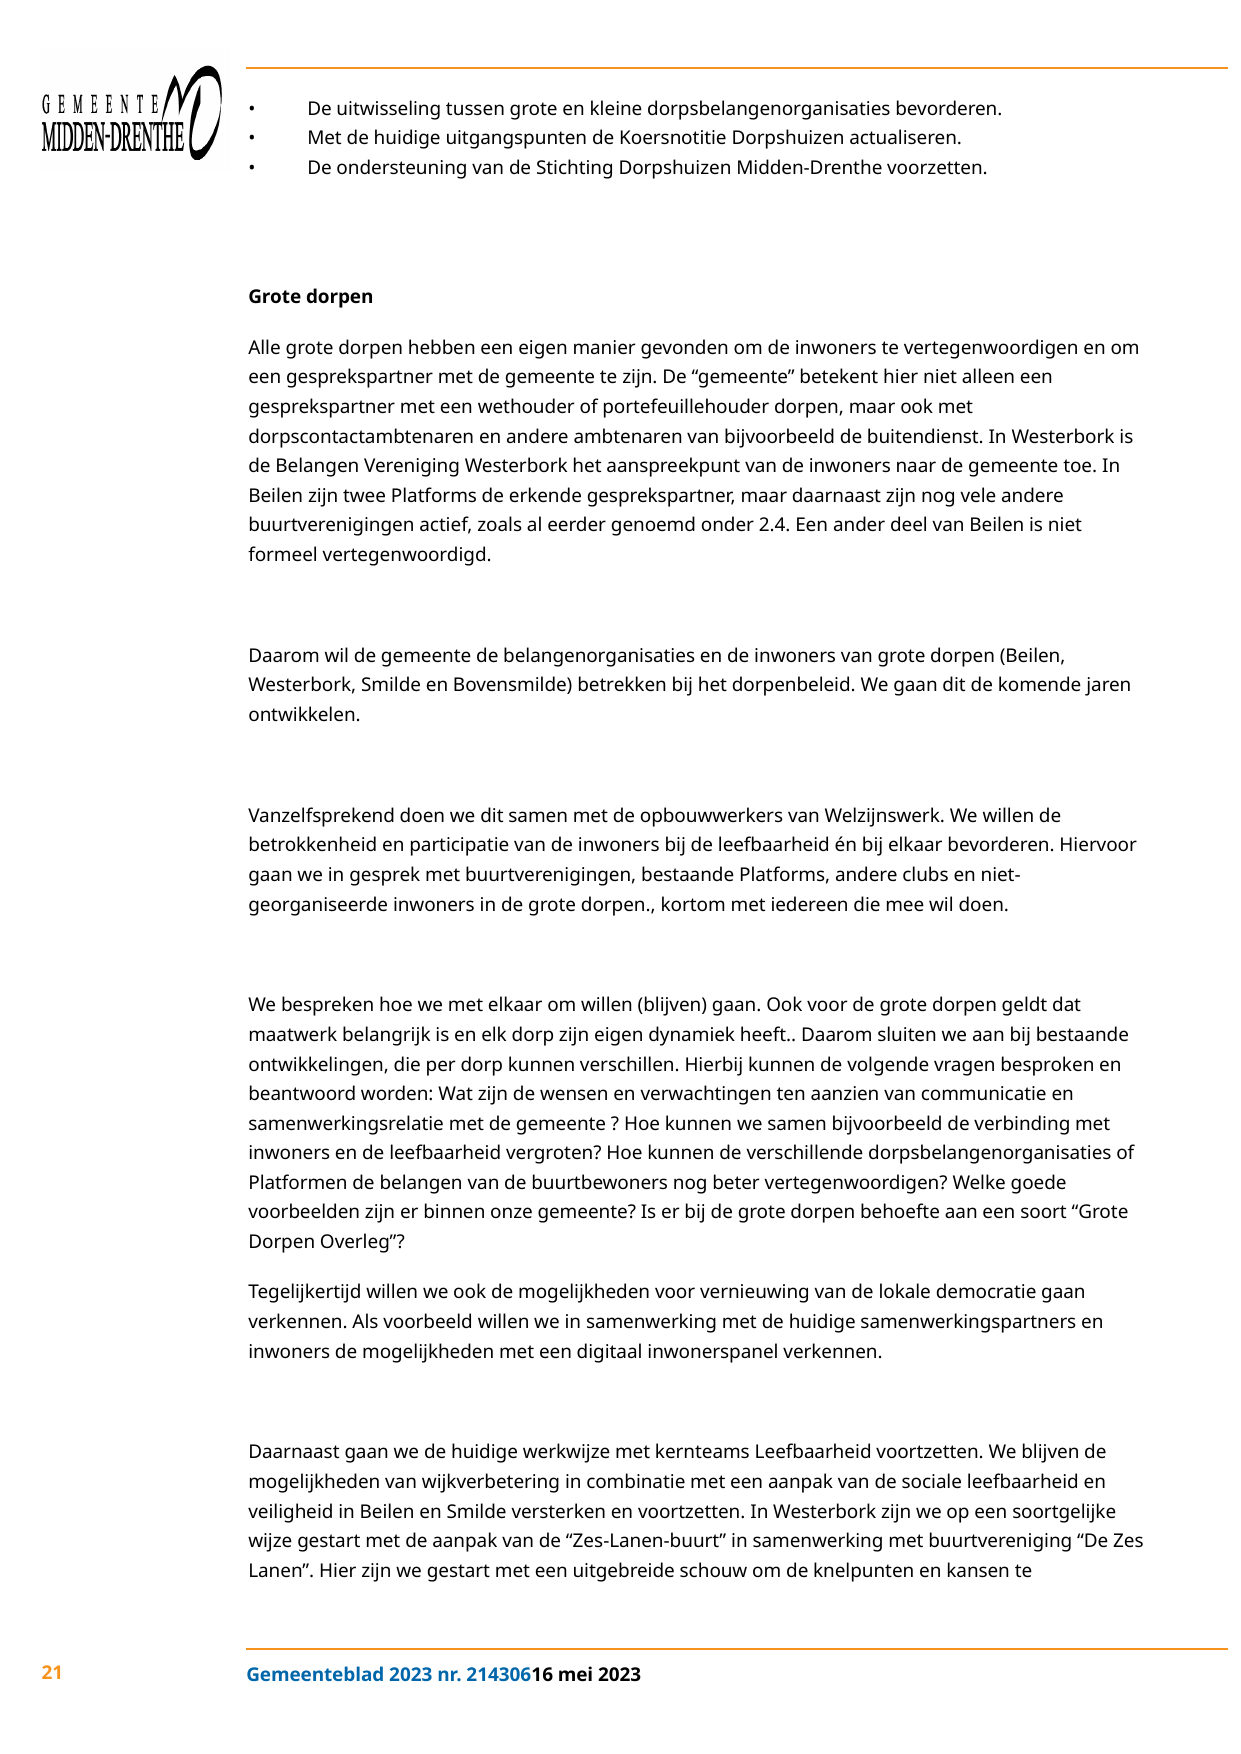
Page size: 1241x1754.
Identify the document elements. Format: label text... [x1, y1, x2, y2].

text Grote dorpen [248, 284, 1152, 309]
text Alle grote dorpen hebben een eigen manier gevonden om de inwoners te vertegenwoordigen en om een gesprekspartner met de gemeente te zijn. De “gemeente” betekent hier niet alleen een gesprekspartner met een wethouder of portefeuillehouder dorpen, maar ook met dorpscontactambtenaren en andere ambtenaren van bijvoorbeeld de buitendienst. In Westerbork is de Belangen Vereniging Westerbork het aanspreekpunt van de inwoners naar de gemeente toe. In Beilen zijn twee Platforms de erkende gesprekspartner, maar daarnaast zijn nog vele andere buurtverenigingen actief, zoals al eerder genoemd onder 2.4. Een ander deel van Beilen is niet formeel vertegenwoordigd. [248, 334, 1152, 567]
table_header Het bestaande beleid ten aanzien van de kleine dorpen en het DOM voortzetten. Door persoonlijk contact ruimte en vertrouwen geven aan initiatieven voor versterking van de leefbaarheid in de dorpen. De afspraken zoals ze in het huidige convenant staan met de dorpsbelangorganisaties en het DOM vastleggen in een nieuwe samenwerkingsovereenkomst. Daarin blijft de erkenning van de dorpsbelangenorganisaties en het DOM als partners bij de participatie en communicatie (vroegtijdig informeren en wederzijdse beïnvloeding). De uitwisseling tussen grote en kleine dorpsbelangenorganisaties bevorderen. Met de huidige uitgangspunten de Koersnotitie Dorpshuizen actualiseren. De ondersteuning van de Stichting Dorpshuizen Midden-Drenthe voorzetten. [248, 95, 1152, 180]
text Daarnaast gaan we de huidige werkwijze met kernteams Leefbaarheid voortzetten. We blijven de mogelijkheden van wijkverbetering in combinatie met een aanpak van de sociale leefbaarheid en veiligheid in Beilen en Smilde versterken en voortzetten. In Westerbork zijn we op een soortgelijke wijze gestart met de aanpak van de “Zes-Lanen-buurt” in samenwerking met buurtvereniging “De Zes Lanen”. Hier zijn we gestart met een uitgebreide schouw om de knelpunten en kansen te [248, 1439, 1152, 1583]
text We bespreken hoe we met elkaar om willen (blijven) gaan. Ook voor de grote dorpen geldt dat maatwerk belangrijk is en elk dorp zijn eigen dynamiek heeft.. Daarom sluiten we aan bij bestaande ontwikkelingen, die per dorp kunnen verschillen. Hierbij kunnen de volgende vragen besproken en beantwoord worden: Wat zijn de wensen en verwachtingen ten aanzien van communicatie en samenwerkingsrelatie met de gemeente ? Hoe kunnen we samen bijvoorbeeld de verbinding met inwoners en de leefbaarheid vergroten? Hoe kunnen de verschillende dorpsbelangenorganisaties of Platformen de belangen van de buurtbewoners nog beter vertegenwoordigen? Welke goede voorbeelden zijn er binnen onze gemeente? Is er bij de grote dorpen behoefte aan een soort “Grote Dorpen Overleg”? [248, 992, 1152, 1254]
picture [41, 47, 231, 172]
text Tegelijkertijd willen we ook de mogelijkheden voor vernieuwing van de lokale democratie gaan verkennen. Als voorbeeld willen we in samenwerking met de huidige samenwerkingspartners en inwoners de mogelijkheden met een digitaal inwonerspanel verkennen. [248, 1279, 1152, 1364]
text Daarom wil de gemeente de belangenorganisaties en de inwoners van grote dorpen (Beilen, Westerbork, Smilde en Bovensmilde) betrekken bij het dorpenbeleid. We gaan dit de komende jaren ontwikkelen. [248, 642, 1152, 727]
text Vanzelfsprekend doen we dit samen met de opbouwwerkers van Welzijnswerk. We willen de betrokkenheid en participatie van de inwoners bij de leefbaarheid én bij elkaar bevorderen. Hiervoor gaan we in gesprek met buurtverenigingen, bestaande Platforms, andere clubs en niet-georganiseerde inwoners in de grote dorpen., kortom met iedereen die mee wil doen. [248, 802, 1152, 917]
